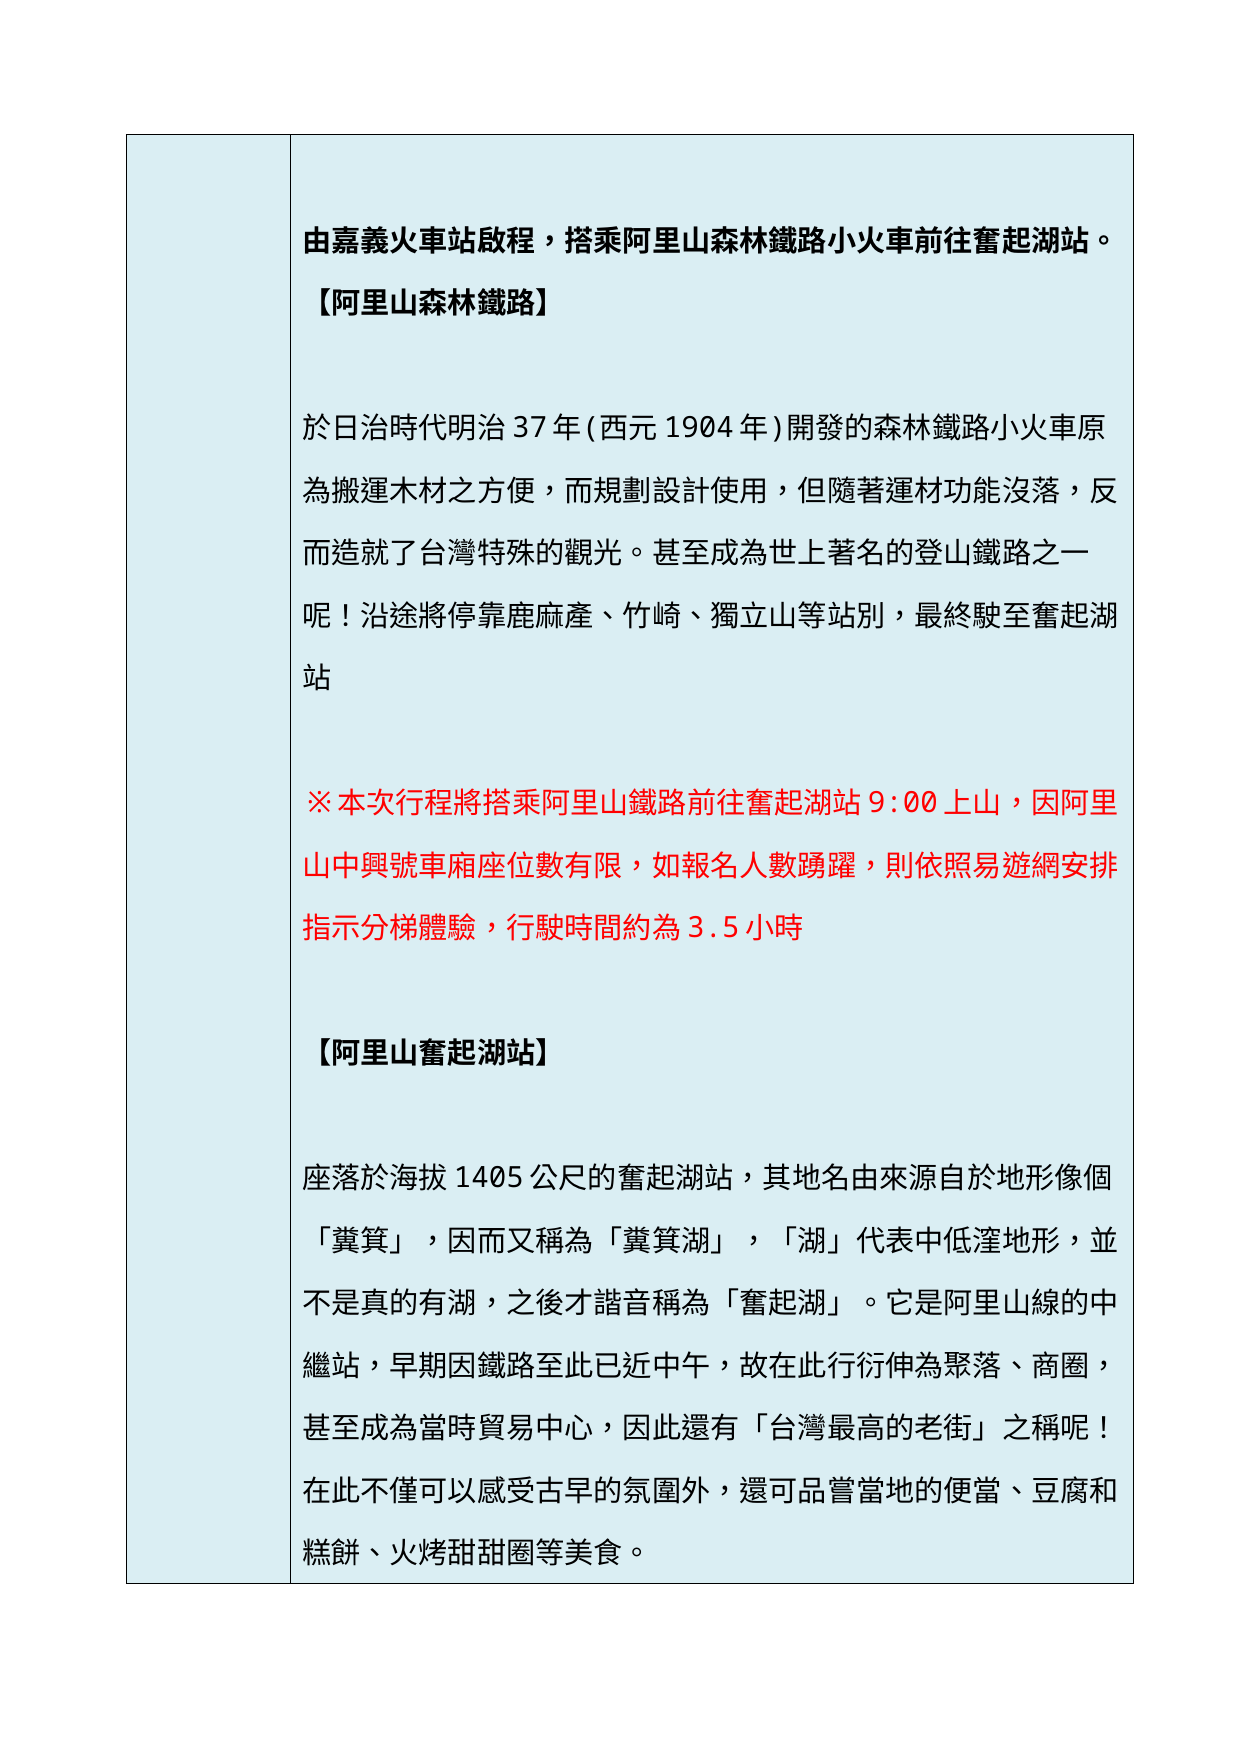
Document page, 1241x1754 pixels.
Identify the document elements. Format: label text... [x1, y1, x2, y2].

table_cell 由嘉義火車站啟程，搭乘阿里山森林鐵路小火車前往奮起湖站。 【阿里山森林鐵路】 於日治時代明治37年(西元1904年)開發的森林鐵路小火車原為搬運木材之方便，而規劃設計使用，但隨著運材功能沒落，反而造就了台灣特殊的觀光。甚至成為世上著名的登山鐵路之一呢！沿途將停靠鹿麻產、竹崎、獨立山等站別，最終駛至奮起湖站 ※本次行程將搭乘阿里山鐵路前往奮起湖站9:00上山，因阿里山中興號車廂座位數有限，如報名人數踴躍，則依照易遊網安排指示分梯體驗，行駛時間約為3.5小時 【阿里山奮起湖站】 座落於海拔1405公尺的奮起湖站，其地名由來源自於地形像個「糞箕」，因而又稱為「糞箕湖」，「湖」代表中低漥地形，並不是真的有湖，之後才諧音稱為「奮起湖」。它是阿里山線的中繼站，早期因鐵路至此已近中午，故在此行衍伸為聚落、商圈，甚至成為當時貿易中心，因此還有「台灣最高的老街」之稱呢！在此不僅可以感受古早的氛圍外，還可品嘗當地的便當、豆腐和糕餅、火烤甜甜圈等美食。 [291, 135, 1133, 1583]
table_cell [127, 135, 290, 1583]
